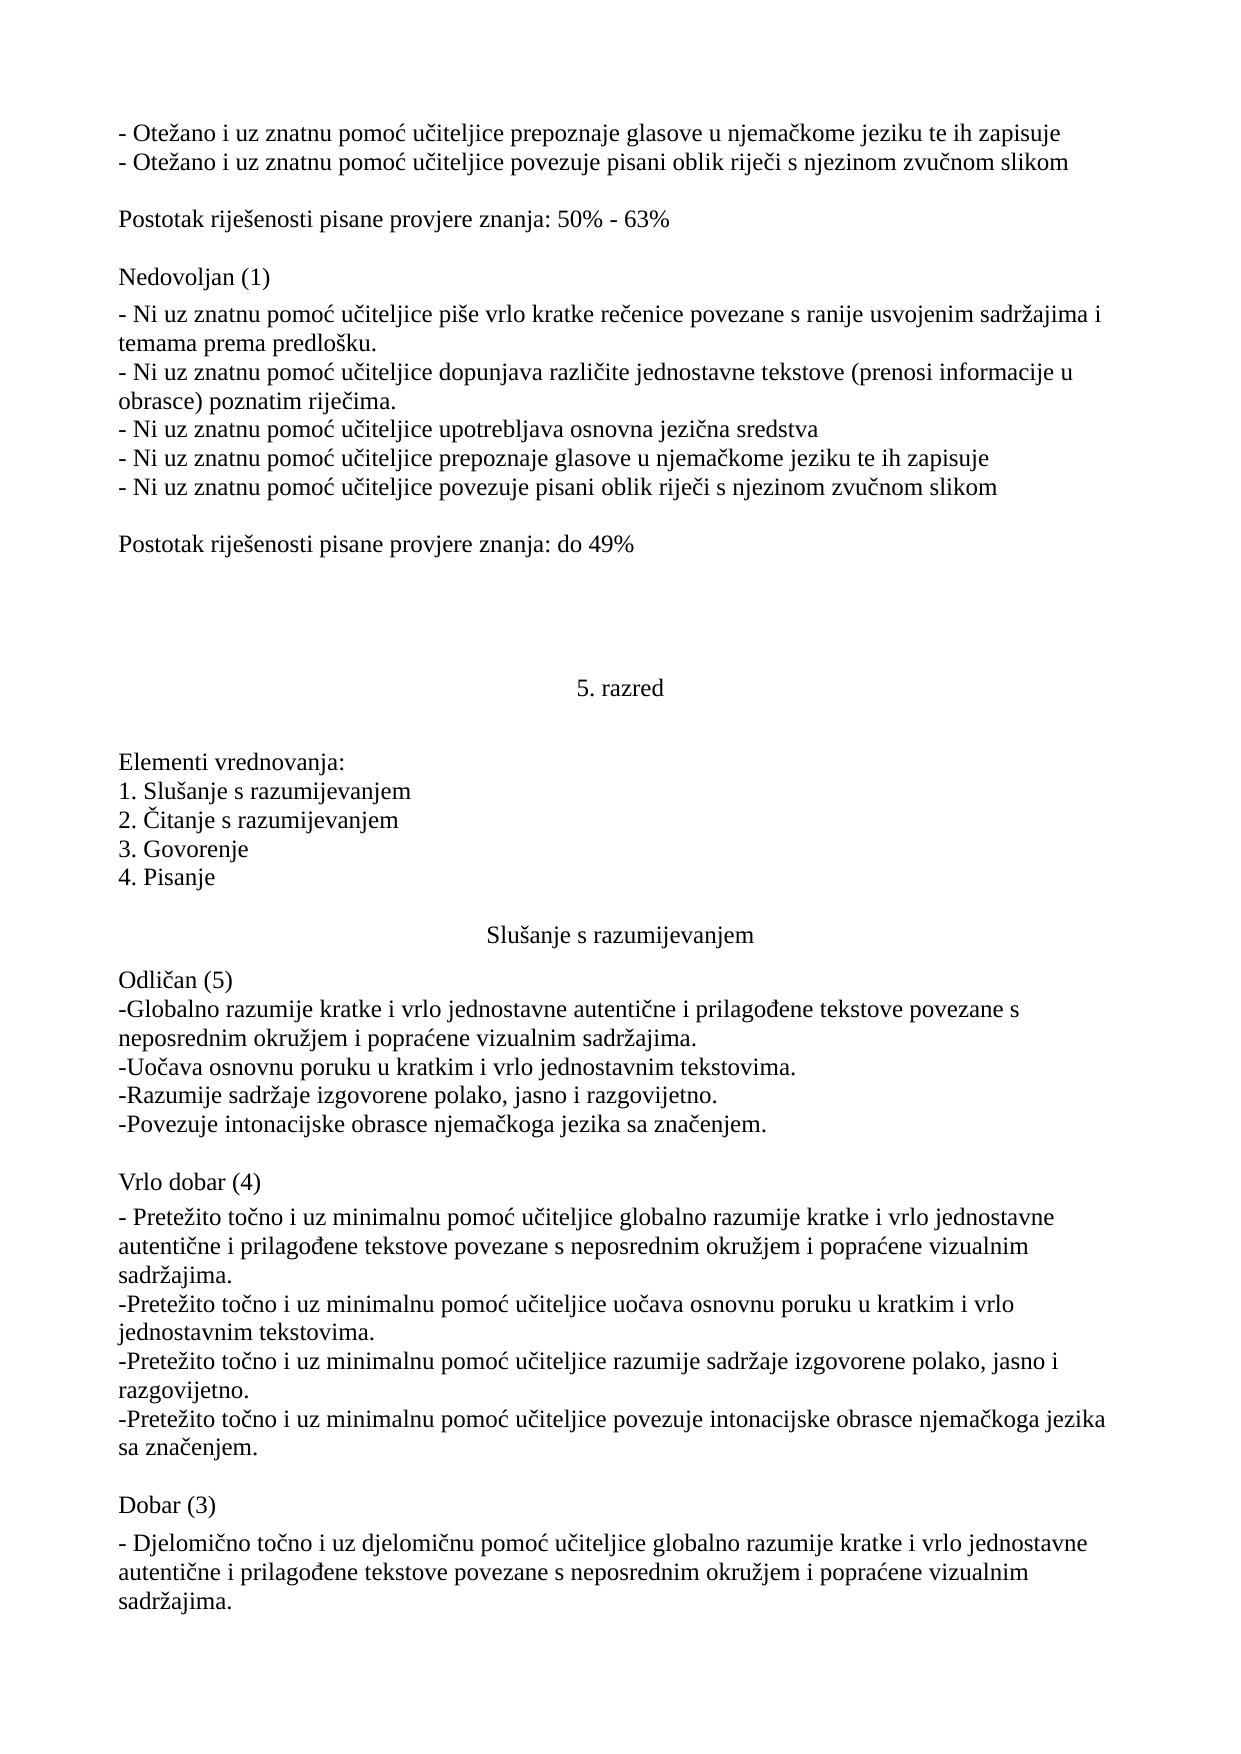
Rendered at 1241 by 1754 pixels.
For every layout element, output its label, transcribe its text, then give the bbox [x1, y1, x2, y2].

table_cell - Djelomično točno i uz djelomičnu pomoć učiteljice globalno razumije kratke i vrlo jednostavne autentične i prilagođene tekstove povezane s neposrednim okružjem i popraćene vizualnim sadržajima. [118, 1528, 1122, 1614]
table_cell Dobar (3) [118, 1490, 1122, 1528]
table_cell - Ni uz znatnu pomoć učiteljice piše vrlo kratke rečenice povezane s ranije usvojenim sadržajima i temama prema predlošku. - Ni uz znatnu pomoć učiteljice dopunjava različite jednostavne tekstove (prenosi informacije u obrasce) poznatim riječima. - Ni uz znatnu pomoć učiteljice upotrebljava osnovna jezična sredstva - Ni uz znatnu pomoć učiteljice prepoznaje glasove u njemačkome jeziku te ih zapisuje - Ni uz znatnu pomoć učiteljice povezuje pisani oblik riječi s njezinom zvučnom slikom Postotak riješenosti pisane provjere znanja: do 49% [118, 300, 1122, 587]
text 3. Govorenje [118, 834, 1122, 862]
text Slušanje s razumijevanjem [118, 920, 1122, 949]
table_header Odličan (5) [118, 965, 1122, 994]
table_cell Nedovoljan (1) [118, 262, 1122, 299]
text 5. razred [118, 673, 1122, 702]
text 1. Slušanje s razumijevanjem [118, 776, 1122, 805]
table_cell Vrlo dobar (4) [118, 1167, 1122, 1202]
text Elementi vrednovanja: [118, 747, 1122, 776]
text 4. Pisanje [118, 862, 1122, 891]
table_cell - Otežano i uz znatnu pomoć učiteljice prepoznaje glasove u njemačkome jeziku te ih zapisuje - Otežano i uz znatnu pomoć učiteljice povezuje pisani oblik riječi s njezinom zvučnom slikom Postotak riješenosti pisane provjere znanja: 50% - 63% [118, 118, 1122, 262]
text 2. Čitanje s razumijevanjem [118, 805, 1122, 834]
table_cell -Globalno razumije kratke i vrlo jednostavne autentične i prilagođene tekstove povezane s neposrednim okružjem i popraćene vizualnim sadržajima. -Uočava osnovnu poruku u kratkim i vrlo jednostavnim tekstovima. -Razumije sadržaje izgovorene polako, jasno i razgovijetno. -Povezuje intonacijske obrasce njemačkoga jezika sa značenjem. [118, 994, 1122, 1167]
table_cell - Pretežito točno i uz minimalnu pomoć učiteljice globalno razumije kratke i vrlo jednostavne autentične i prilagođene tekstove povezane s neposrednim okružjem i popraćene vizualnim sadržajima. -Pretežito točno i uz minimalnu pomoć učiteljice uočava osnovnu poruku u kratkim i vrlo jednostavnim tekstovima. -Pretežito točno i uz minimalnu pomoć učiteljice razumije sadržaje izgovorene polako, jasno i razgovijetno. -Pretežito točno i uz minimalnu pomoć učiteljice povezuje intonacijske obrasce njemačkoga jezika sa značenjem. [118, 1203, 1122, 1490]
